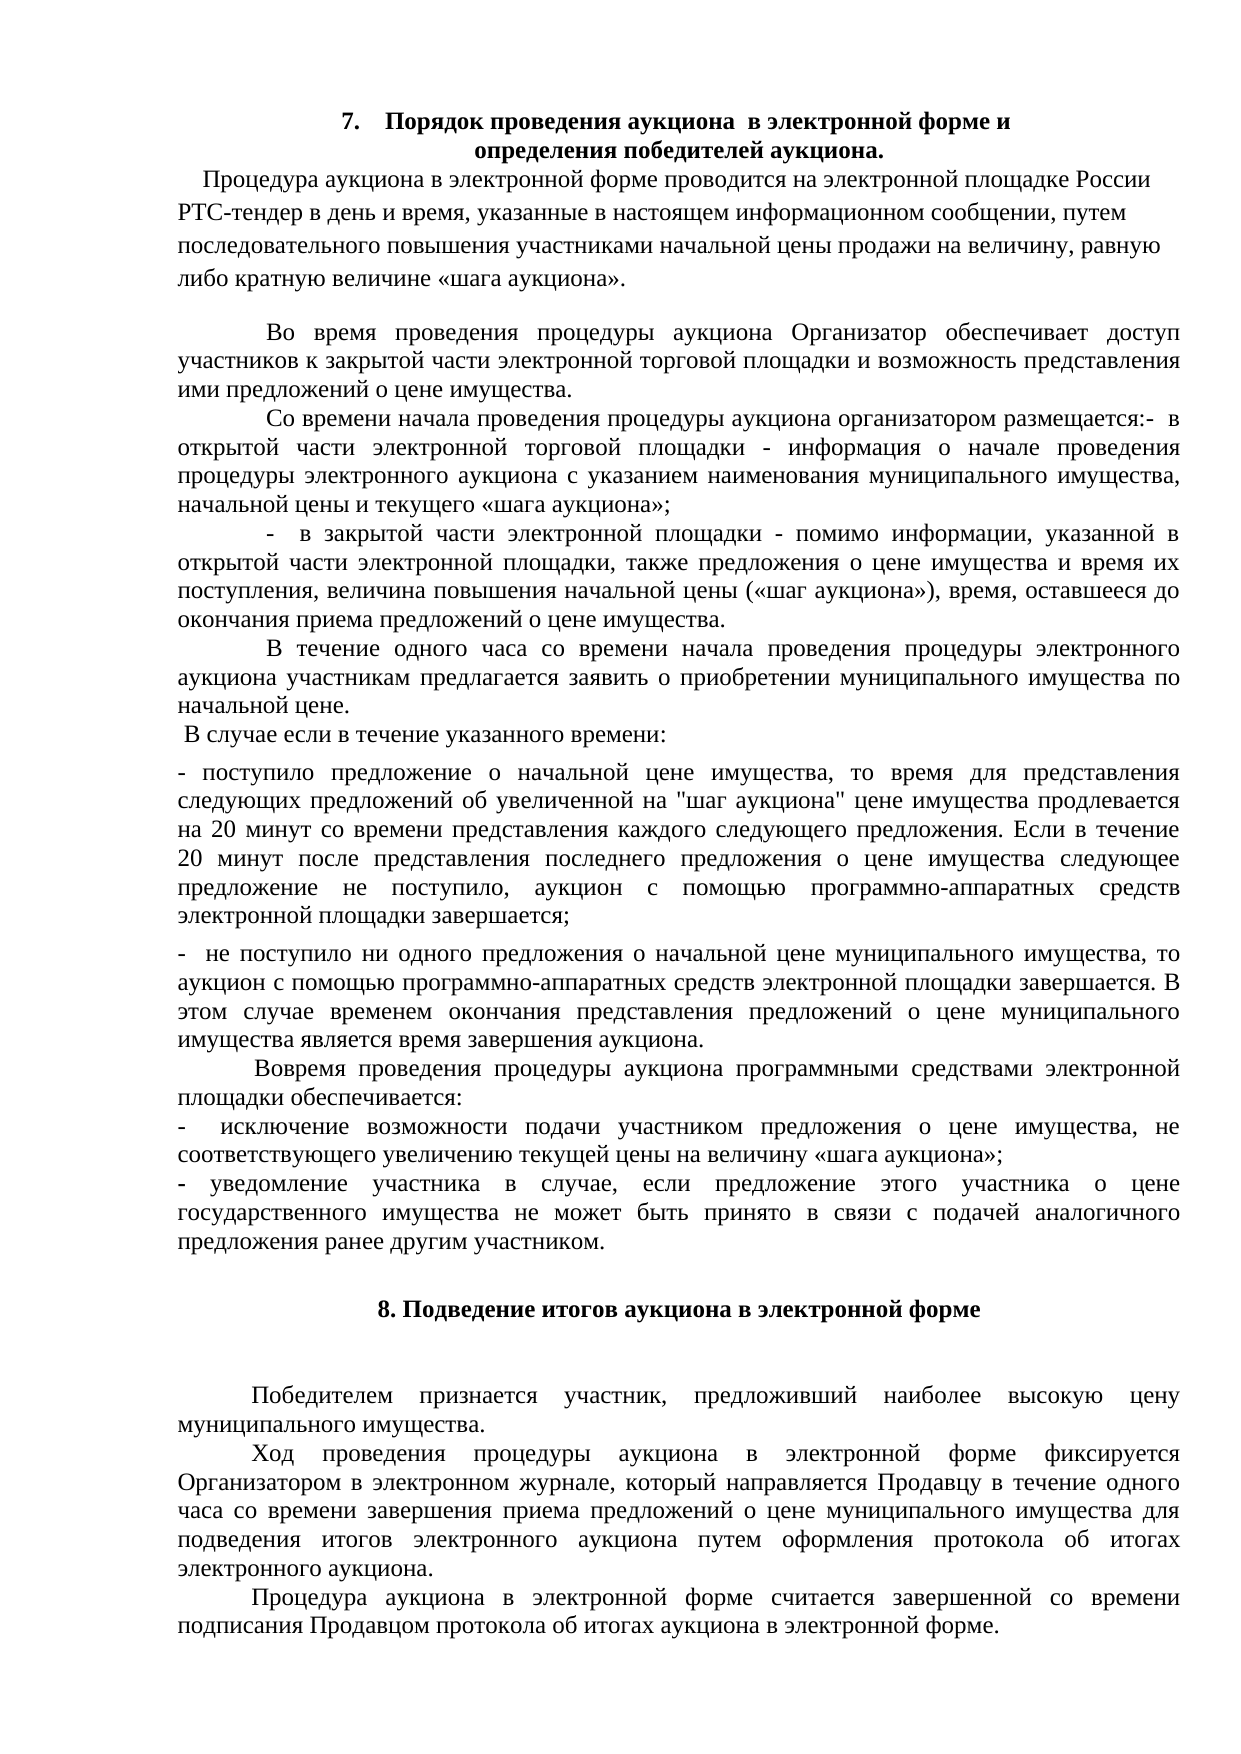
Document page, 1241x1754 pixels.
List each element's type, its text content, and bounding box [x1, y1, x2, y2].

text 7. Порядок проведения аукциона в электронной форме и [177, 106, 1181, 135]
text Во время проведения процедуры аукциона Организатор обеспечивает доступ участников к закрытой части электронной торговой площадки и возможность представления ими предложений о цене имущества. [177, 317, 1181, 403]
text В течение одного часа со времени начала проведения процедуры электронного аукциона участникам предлагается заявить о приобретении муниципального имущества по начальной цене. [177, 633, 1181, 719]
text определения победителей аукциона. [177, 135, 1181, 164]
text - поступило предложение о начальной цене имущества, то время для представления следующих предложений об увеличенной на "шаг аукциона" цене имущества продлевается на 20 минут со времени представления каждого следующего предложения. Если в течение 20 минут после представления последнего предложения о цене имущества следующее предложение не поступило, аукцион с помощью программно-аппаратных средств электронной площадки завершается; [177, 757, 1181, 929]
text - в закрытой части электронной площадки - помимо информации, указанной в открытой части электронной площадки, также предложения о цене имущества и время их поступления, величина повышения начальной цены («шаг аукциона»), время, оставшееся до окончания приема предложений о цене имущества. [177, 518, 1181, 633]
text Ход проведения процедуры аукциона в электронной форме фиксируется Организатором в электронном журнале, который направляется Продавцу в течение одного часа со времени завершения приема предложений о цене муниципального имущества для подведения итогов электронного аукциона путем оформления протокола об итогах электронного аукциона. [177, 1438, 1181, 1582]
text Со времени начала проведения процедуры аукциона организатором размещается:- в открытой части электронной торговой площадки - информация о начале проведения процедуры электронного аукциона с указанием наименования муниципального имущества, начальной цены и текущего «шага аукциона»; [177, 403, 1181, 518]
text Вовремя проведения процедуры аукциона программными средствами электронной площадки обеспечивается: [177, 1053, 1181, 1111]
text В случае если в течение указанного времени: [177, 719, 1181, 748]
text - уведомление участника в случае, если предложение этого участника о цене государственного имущества не может быть принято в связи с подачей аналогичного предложения ранее другим участником. [177, 1168, 1181, 1254]
text - не поступило ни одного предложения о начальной цене муниципального имущества, то аукцион с помощью программно-аппаратных средств электронной площадки завершается. В этом случае временем окончания представления предложений о цене муниципального имущества является время завершения аукциона. [177, 938, 1181, 1053]
text 8. Подведение итогов аукциона в электронной форме [177, 1294, 1181, 1322]
text Победителем признается участник, предложивший наиболее высокую цену муниципального имущества. [177, 1381, 1181, 1438]
text Процедура аукциона в электронной форме проводится на электронной площадке России РТС-тендер в день и время, указанные в настоящем информационном сообщении, путем последовательного повышения участниками начальной цены продажи на величину, равную либо кратную величине «шага аукциона». [177, 164, 1181, 292]
text - исключение возможности подачи участником предложения о цене имущества, не соответствующего увеличению текущей цены на величину «шага аукциона»; [177, 1111, 1181, 1168]
text Процедура аукциона в электронной форме считается завершенной со времени подписания Продавцом протокола об итогах аукциона в электронной форме. [177, 1582, 1181, 1639]
